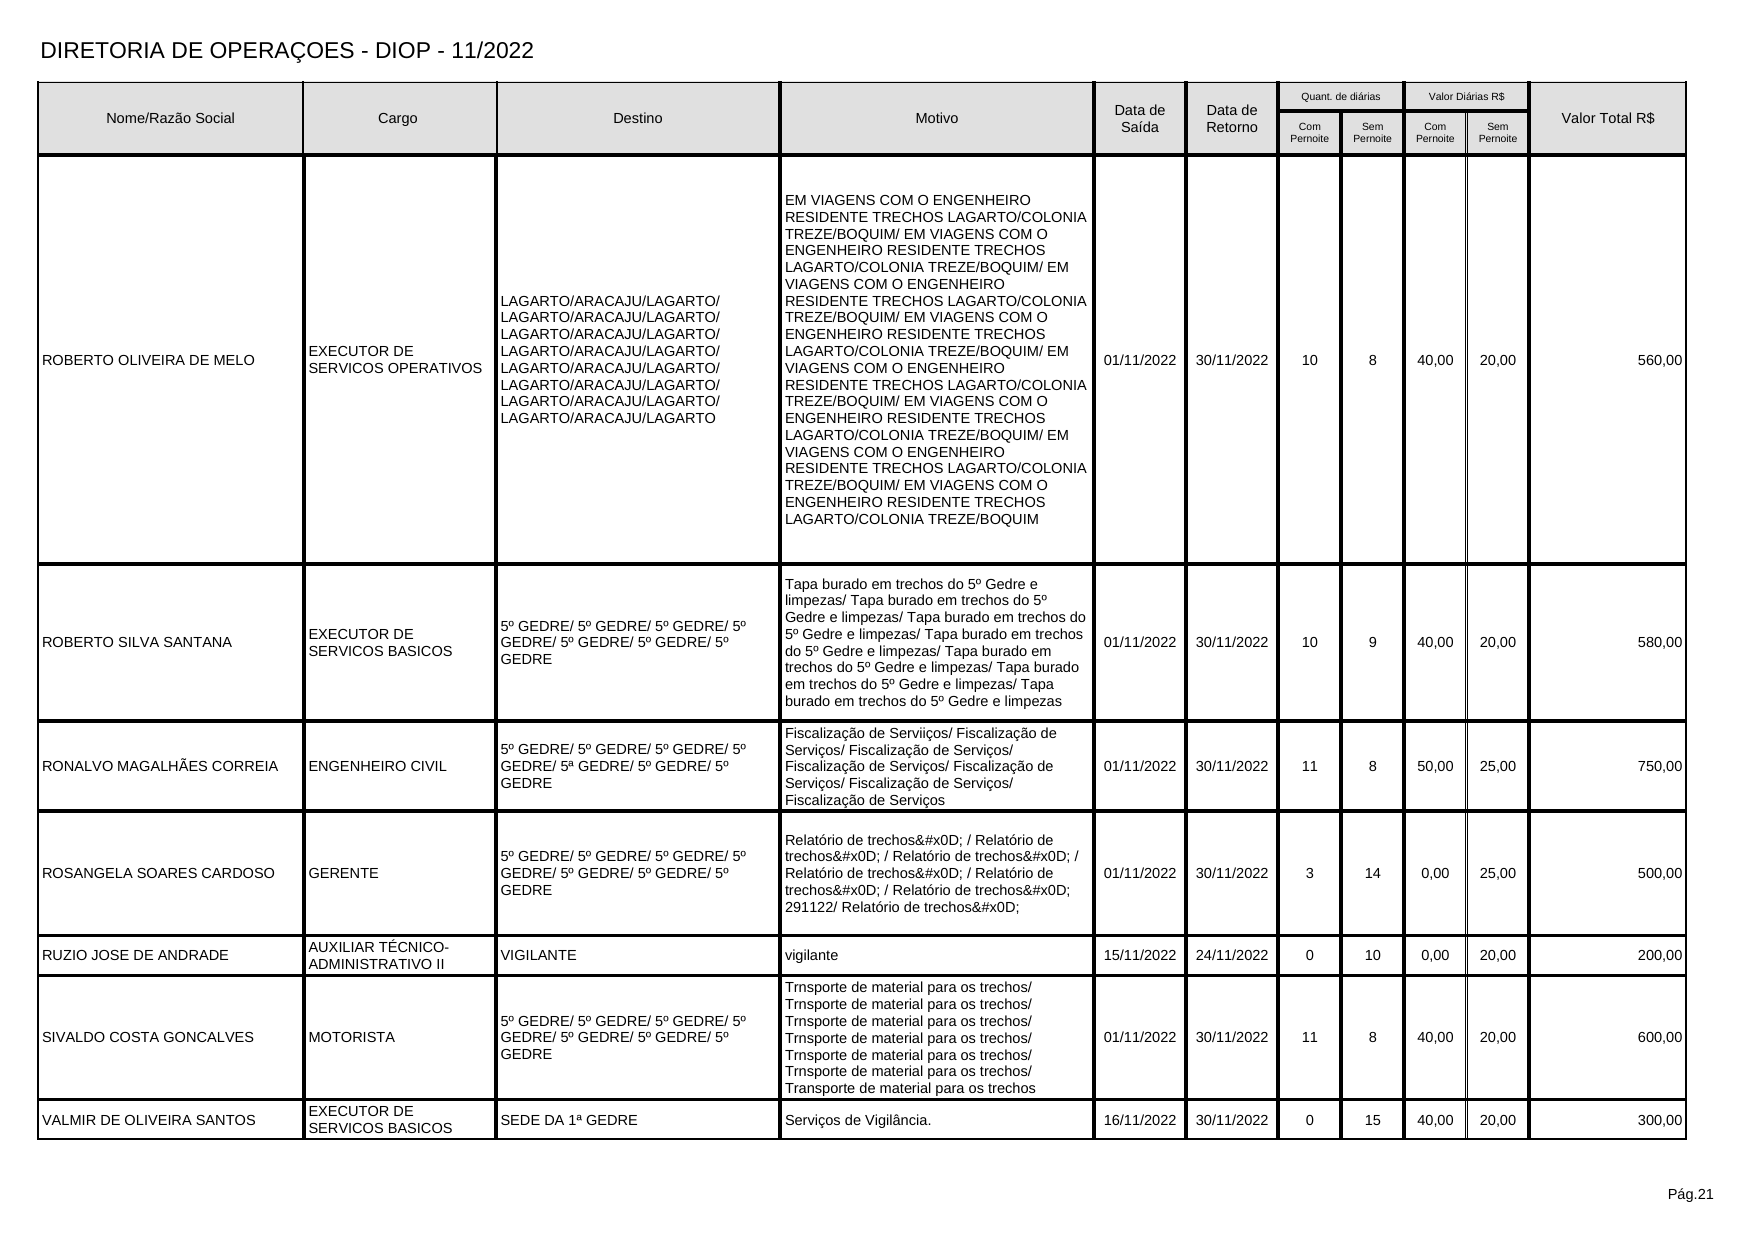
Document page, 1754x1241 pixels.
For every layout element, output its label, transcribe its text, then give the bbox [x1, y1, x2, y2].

table_cell 9 [1343, 566, 1402, 719]
table_cell Sem Pernoite [1343, 113, 1402, 153]
table_cell 20,00 [1468, 566, 1527, 719]
table_cell [1322, 37, 1717, 81]
table_cell Valor Diárias R$ [1406, 83, 1527, 109]
table_cell 8 [1343, 723, 1402, 809]
table_cell 600,00 [1531, 977, 1685, 1098]
table_cell MOTORISTA [306, 977, 494, 1098]
table_cell vigilante [782, 937, 1092, 974]
table_cell 14 [1343, 813, 1402, 934]
table_cell AUXILIAR TÉCNICO-ADMINISTRATIVO II [306, 937, 494, 974]
table_cell EXECUTOR DE SERVICOS OPERATIVOS [306, 157, 494, 562]
table_cell 580,00 [1531, 566, 1685, 719]
table_cell 30/11/2022 [1188, 566, 1276, 719]
table_cell EM VIAGENS COM O ENGENHEIRO RESIDENTE TRECHOS LAGARTO/COLONIA TREZE/BOQUIM/ EM VIAGENS COM O ENGENHEIRO RESIDENTE TRECHOS LAGARTO/COLONIA TREZE/BOQUIM/ EM VIAGENS COM O ENGENHEIRO RESIDENTE TRECHOS LAGARTO/COLONIA TREZE/BOQUIM/ EM VIAGENS COM O ENGENHEIRO RESIDENTE TRECHOS LAGARTO/COLONIA TREZE/BOQUIM/ EM VIAGENS COM O ENGENHEIRO RESIDENTE TRECHOS LAGARTO/COLONIA TREZE/BOQUIM/ EM VIAGENS COM O ENGENHEIRO RESIDENTE TRECHOS LAGARTO/COLONIA TREZE/BOQUIM/ EM VIAGENS COM O ENGENHEIRO RESIDENTE TRECHOS LAGARTO/COLONIA TREZE/BOQUIM/ EM VIAGENS COM O ENGENHEIRO RESIDENTE TRECHOS LAGARTO/COLONIA TREZE/BOQUIM [782, 157, 1092, 562]
table_cell 30/11/2022 [1188, 977, 1276, 1098]
table_cell Fiscalização de Serviiços/ Fiscalização de Serviços/ Fiscalização de Serviços/ Fiscalização de Serviços/ Fiscalização de Serviços/ Fiscalização de Serviços/ Fiscalização de Serviços [782, 723, 1092, 809]
table_cell 0,00 [1406, 937, 1465, 974]
table_cell RONALVO MAGALHÃES CORREIA [39, 723, 302, 809]
table_cell 30/11/2022 [1188, 157, 1276, 562]
table_cell 5º GEDRE/ 5º GEDRE/ 5º GEDRE/ 5º GEDRE/ 5º GEDRE/ 5º GEDRE/ 5º GEDRE [498, 566, 778, 719]
table_cell 200,00 [1531, 937, 1685, 974]
table_cell 25,00 [1468, 723, 1527, 809]
table_cell Pág.21 [1573, 1185, 1717, 1202]
table_cell 5º GEDRE/ 5º GEDRE/ 5º GEDRE/ 5º GEDRE/ 5º GEDRE/ 5º GEDRE/ 5º GEDRE [498, 813, 778, 934]
table_cell Sem Pernoite [1468, 113, 1527, 153]
table_cell 10 [1280, 566, 1339, 719]
table_cell SEDE DA 1ª GEDRE [498, 1101, 778, 1138]
table_cell EXECUTOR DE SERVICOS BASICOS [306, 566, 494, 719]
table_cell VALMIR DE OLIVEIRA SANTOS [39, 1101, 302, 1138]
table_cell ENGENHEIRO CIVIL [306, 723, 494, 809]
table_cell 300,00 [1531, 1101, 1685, 1138]
table_cell 8 [1343, 157, 1402, 562]
table_cell EXECUTOR DE SERVICOS BASICOS [306, 1101, 494, 1138]
table_cell ROBERTO SILVA SANTANA [39, 566, 302, 719]
table_cell 20,00 [1468, 1101, 1527, 1138]
table_cell SIVALDO COSTA GONCALVES [39, 977, 302, 1098]
table_cell 25,00 [1468, 813, 1527, 934]
table_cell Motivo [782, 83, 1092, 153]
table_cell Relatório de trechos&#x0D; / Relatório de trechos&#x0D; / Relatório de trechos&#x0D; / Relatório de trechos&#x0D; / Relatório de trechos&#x0D; / Relatório de trechos&#x0D; 291122/ Relatório de trechos&#x0D; [782, 813, 1092, 934]
table_cell 50,00 [1406, 723, 1465, 809]
table_cell 0,00 [1406, 813, 1465, 934]
table_cell 10 [1280, 157, 1339, 562]
table_cell 750,00 [1531, 723, 1685, 809]
table_cell 560,00 [1531, 157, 1685, 562]
table_cell 01/11/2022 [1096, 977, 1184, 1098]
table_cell [37, 67, 1322, 81]
table_cell 01/11/2022 [1096, 566, 1184, 719]
table_cell 30/11/2022 [1188, 1101, 1276, 1138]
table_cell 15/11/2022 [1096, 937, 1184, 974]
table_cell 5º GEDRE/ 5º GEDRE/ 5º GEDRE/ 5º GEDRE/ 5º GEDRE/ 5º GEDRE/ 5º GEDRE [498, 977, 778, 1098]
table_cell 500,00 [1531, 813, 1685, 934]
table_cell GERENTE [306, 813, 494, 934]
table_cell Destino [498, 83, 778, 153]
table_cell 8 [1343, 977, 1402, 1098]
table_cell 20,00 [1468, 157, 1527, 562]
table_cell ROSANGELA SOARES CARDOSO [39, 813, 302, 934]
table_cell Quant. de diárias [1280, 83, 1402, 109]
table_cell 01/11/2022 [1096, 723, 1184, 809]
table_cell 40,00 [1406, 157, 1465, 562]
table_cell Tapa burado em trechos do 5º Gedre e limpezas/ Tapa burado em trechos do 5º Gedre e limpezas/ Tapa burado em trechos do 5º Gedre e limpezas/ Tapa burado em trechos do 5º Gedre e limpezas/ Tapa burado em trechos do 5º Gedre e limpezas/ Tapa burado em trechos do 5º Gedre e limpezas/ Tapa burado em trechos do 5º Gedre e limpezas [782, 566, 1092, 719]
table_cell Data de Saída [1096, 83, 1184, 153]
table_cell Cargo [304, 83, 496, 153]
table_cell LAGARTO/ARACAJU/LAGARTO/ LAGARTO/ARACAJU/LAGARTO/ LAGARTO/ARACAJU/LAGARTO/ LAGARTO/ARACAJU/LAGARTO/ LAGARTO/ARACAJU/LAGARTO/ LAGARTO/ARACAJU/LAGARTO/ LAGARTO/ARACAJU/LAGARTO/ LAGARTO/ARACAJU/LAGARTO [498, 157, 778, 562]
table_cell 01/11/2022 [1096, 157, 1184, 562]
table_cell 11 [1280, 723, 1339, 809]
table_cell 15 [1343, 1101, 1402, 1138]
table_cell Serviços de Vigilância. [782, 1101, 1092, 1138]
table_cell VIGILANTE [498, 937, 778, 974]
table_cell [1687, 81, 1717, 1185]
table_cell 24/11/2022 [1188, 937, 1276, 974]
table_cell 16/11/2022 [1096, 1101, 1184, 1138]
table_cell 0 [1280, 937, 1339, 974]
table_cell [37, 1185, 1573, 1202]
table_cell 20,00 [1468, 977, 1527, 1098]
table_cell 40,00 [1406, 1101, 1465, 1138]
table_cell Trnsporte de material para os trechos/ Trnsporte de material para os trechos/ Trnsporte de material para os trechos/ Trnsporte de material para os trechos/ Trnsporte de material para os trechos/ Trnsporte de material para os trechos/ Transporte de material para os trechos [782, 977, 1092, 1098]
table_cell 30/11/2022 [1188, 723, 1276, 809]
table_cell 3 [1280, 813, 1339, 934]
table_cell Com Pernoite [1280, 113, 1339, 153]
table_cell Nome/Razão Social [39, 83, 302, 153]
table_cell DIRETORIA DE OPERAÇOES - DIOP - 11/2022 [37, 37, 1322, 67]
table_cell [37, 1140, 1687, 1185]
table_cell 40,00 [1406, 977, 1465, 1098]
table_cell 10 [1343, 937, 1402, 974]
table_cell Valor Total R$ [1531, 83, 1685, 153]
table_cell 11 [1280, 977, 1339, 1098]
table_cell 0 [1280, 1101, 1339, 1138]
table_cell RUZIO JOSE DE ANDRADE [39, 937, 302, 974]
table_cell Com Pernoite [1406, 113, 1465, 153]
table_cell Data de Retorno [1188, 83, 1276, 153]
table_cell 20,00 [1468, 937, 1527, 974]
table_cell ROBERTO OLIVEIRA DE MELO [39, 157, 302, 562]
table_cell 5º GEDRE/ 5º GEDRE/ 5º GEDRE/ 5º GEDRE/ 5ª GEDRE/ 5º GEDRE/ 5º GEDRE [498, 723, 778, 809]
table_cell 30/11/2022 [1188, 813, 1276, 934]
table_cell 01/11/2022 [1096, 813, 1184, 934]
table_cell 40,00 [1406, 566, 1465, 719]
